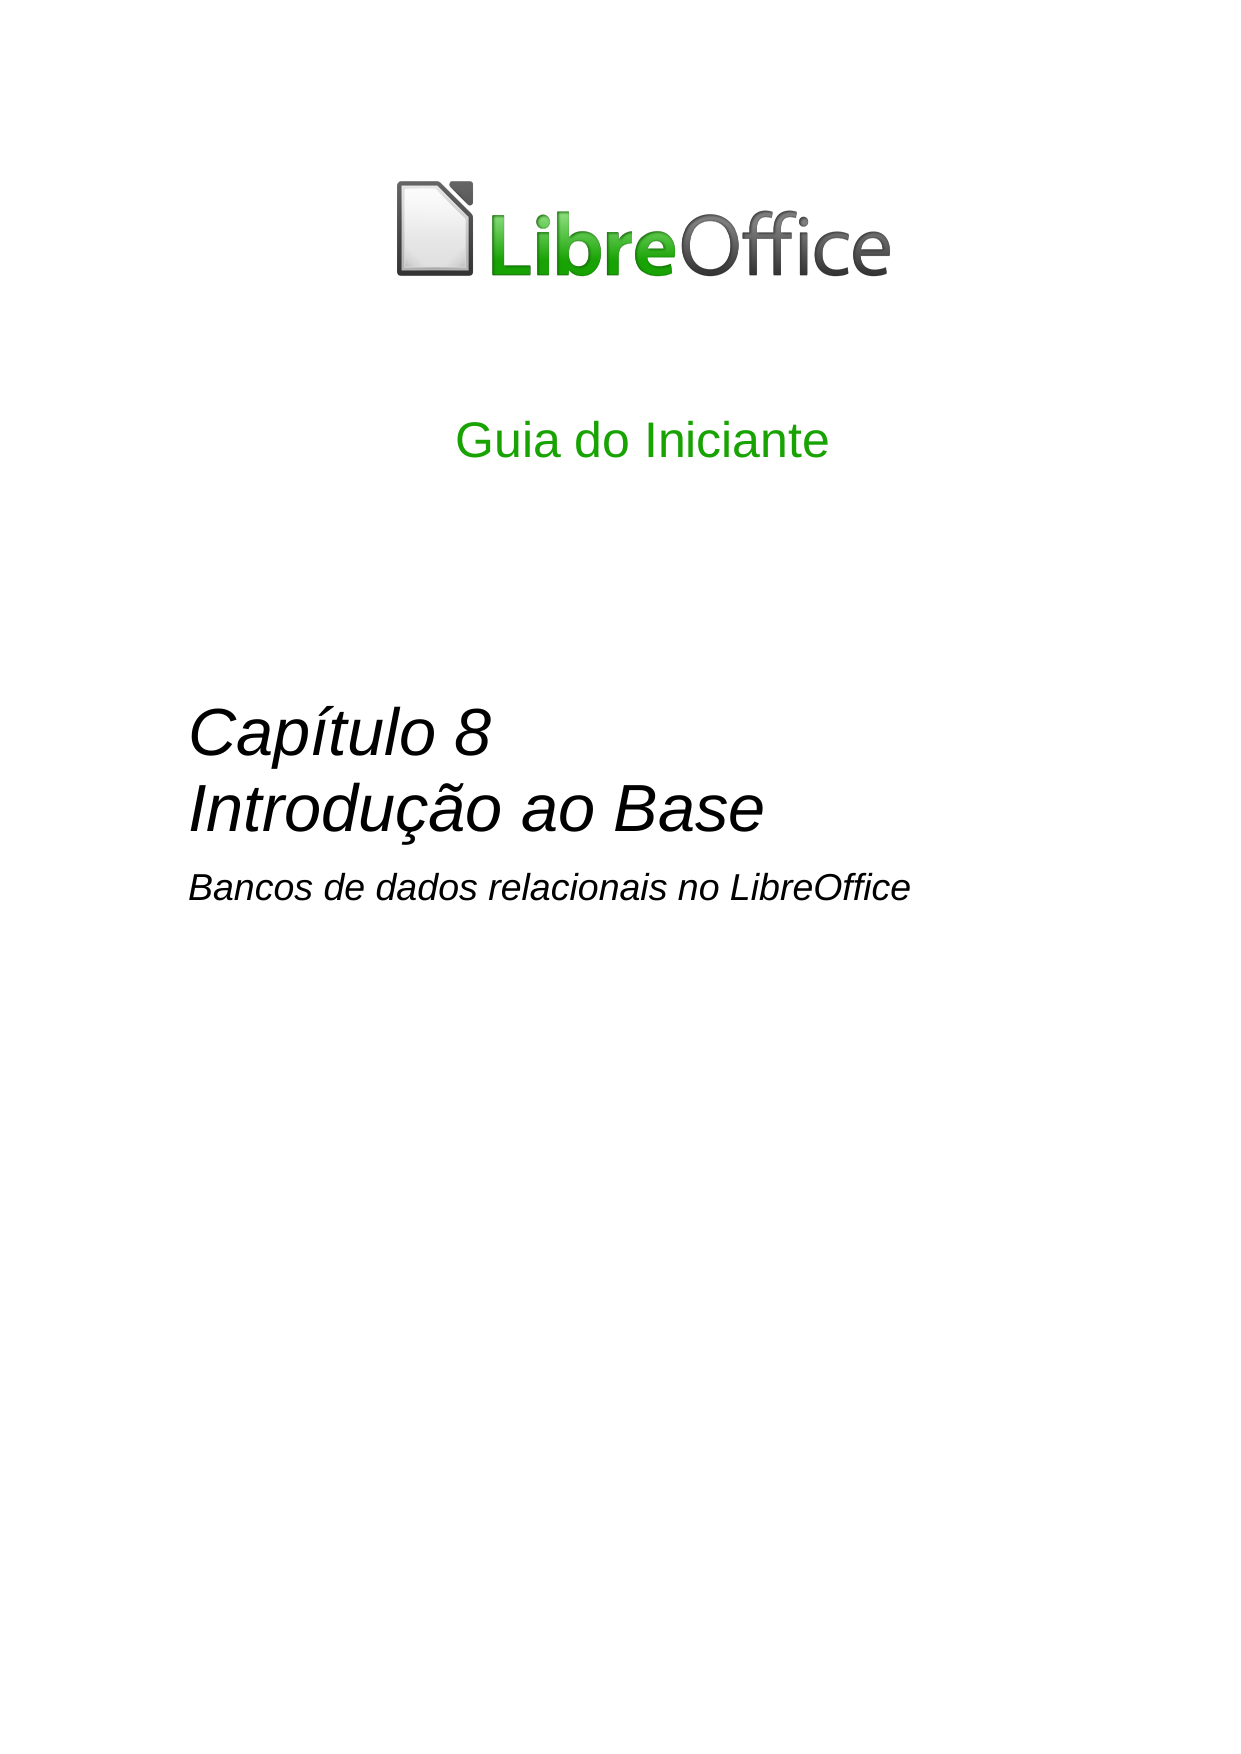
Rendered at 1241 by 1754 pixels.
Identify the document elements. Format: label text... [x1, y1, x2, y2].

picture [392, 177, 893, 283]
subtitle Bancos de dados relacionais no LibreOffice [188, 866, 1098, 909]
title Capítulo 8 Introdução ao Base [188, 693, 1098, 846]
text Guia do Iniciante [188, 410, 1098, 468]
